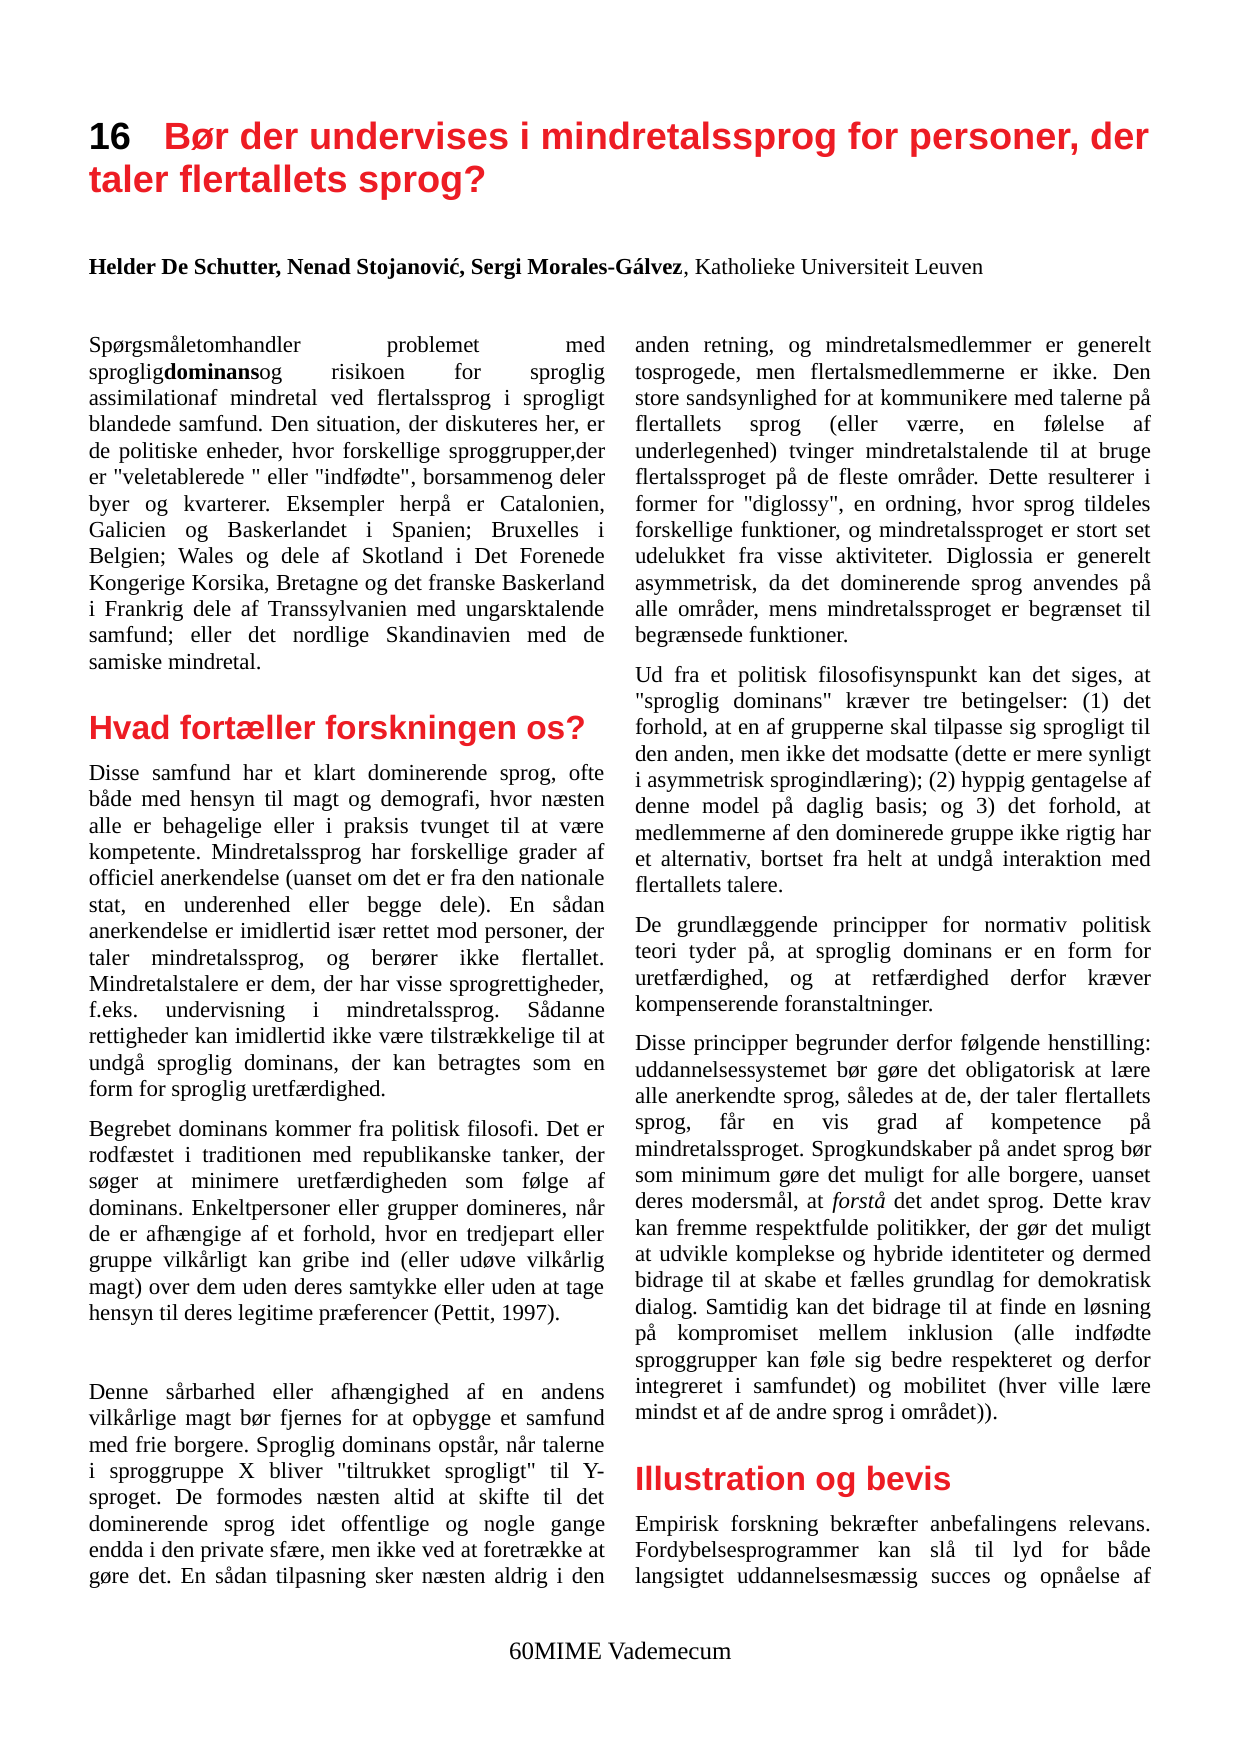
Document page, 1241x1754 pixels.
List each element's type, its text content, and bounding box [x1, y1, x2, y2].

text Disse principper begrunder derfor følgende henstilling: uddannelsessystemet bør gøre det obligatorisk at lære alle anerkendte sprog, således at de, der taler flertallets sprog, får en vis grad af kompetence på mindretalssproget. Sprogkundskaber på andet sprog bør som minimum gøre det muligt for alle borgere, uanset deres modersmål, at forstå det andet sprog. Dette krav kan fremme respektfulde politikker, der gør det muligt at udvikle komplekse og hybride identiteter og dermed bidrage til at skabe et fælles grundlag for demokratisk dialog. Samtidig kan det bidrage til at finde en løsning på kompromiset mellem inklusion (alle indfødte sproggrupper kan føle sig bedre respekteret og derfor integreret i samfundet) og mobilitet (hver ville lære mindst et af de andre sprog i området)). [635, 1029, 1152, 1425]
text Helder De Schutter, Nenad Stojanović, Sergi Morales-Gálvez, Katholieke Universiteit Leuven [88, 253, 1152, 279]
subtitle Bør der undervises i mindretalssprog for personer, der taler flertallets sprog? [88, 113, 1152, 201]
subtitle Illustration og bevis [635, 1458, 1152, 1497]
text De grundlæggende principper for normativ politisk teori tyder på, at sproglig dominans er en form for uretfærdighed, og at retfærdighed derfor kræver kompenserende foranstaltninger. [635, 911, 1152, 1016]
text anden retning, og mindretalsmedlemmer er generelt tosprogede, men flertalsmedlemmerne er ikke. Den store sandsynlighed for at kommunikere med talerne på flertallets sprog (eller værre, en følelse af underlegenhed) tvinger mindretalstalende til at bruge flertalssproget på de fleste områder. Dette resulterer i former for "diglossy", en ordning, hvor sprog tildeles forskellige funktioner, og mindretalssproget er stort set udelukket fra visse aktiviteter. Diglossia er generelt asymmetrisk, da det dominerende sprog anvendes på alle områder, mens mindretalssproget er begrænset til begrænsede funktioner. [635, 331, 1152, 648]
text Ud fra et politisk filosofisynspunkt kan det siges, at "sproglig dominans" kræver tre betingelser: (1) det forhold, at en af grupperne skal tilpasse sig sprogligt til den anden, men ikke det modsatte (dette er mere synligt i asymmetrisk sprogindlæring); (2) hyppig gentagelse af denne model på daglig basis; og 3) det forhold, at medlemmerne af den dominerede gruppe ikke rigtig har et alternativ, bortset fra helt at undgå interaktion med flertallets talere. [635, 661, 1152, 898]
text Begrebet dominans kommer fra politisk filosofi. Det er rodfæstet i traditionen med republikanske tanker, der søger at minimere uretfærdigheden som følge af dominans. Enkeltpersoner eller grupper domineres, når de er afhængige af et forhold, hvor en tredjepart eller gruppe vilkårligt kan gribe ind (eller udøve vilkårlig magt) over dem uden deres samtykke eller uden at tage hensyn til deres legitime præferencer (Pettit, 1997). [88, 1115, 605, 1326]
text Spørgsmåletomhandler problemet med sprogligdominansog risikoen for sproglig assimilationaf mindretal ved flertalssprog i sprogligt blandede samfund. Den situation, der diskuteres her, er de politiske enheder, hvor forskellige sproggrupper,der er "veletablerede " eller "indfødte", borsammenog deler byer og kvarterer. Eksempler herpå er Catalonien, Galicien og Baskerlandet i Spanien; Bruxelles i Belgien; Wales og dele af Skotland i Det Forenede Kongerige Korsika, Bretagne og det franske Baskerland i Frankrig dele af Transsylvanien med ungarsktalende samfund; eller det nordlige Skandinavien med de samiske mindretal. [88, 331, 605, 674]
text Disse samfund har et klart dominerende sprog, ofte både med hensyn til magt og demografi, hvor næsten alle er behagelige eller i praksis tvunget til at være kompetente. Mindretalssprog har forskellige grader af officiel anerkendelse (uanset om det er fra den nationale stat, en underenhed eller begge dele). En sådan anerkendelse er imidlertid især rettet mod personer, der taler mindretalssprog, og berører ikke flertallet. Mindretalstalere er dem, der har visse sprogrettigheder, f.eks. undervisning i mindretalssprog. Sådanne rettigheder kan imidlertid ikke være tilstrækkelige til at undgå sproglig dominans, der kan betragtes som en form for sproglig uretfærdighed. [88, 759, 605, 1102]
text Denne sårbarhed eller afhængighed af en andens vilkårlige magt bør fjernes for at opbygge et samfund med frie borgere. Sproglig dominans opstår, når talerne i sproggruppe X bliver "tiltrukket sprogligt" til Y-sproget. De formodes næsten altid at skifte til det dominerende sprog idet offentlige og nogle gange endda i den private sfære, men ikke ved at foretrække at gøre det. En sådan tilpasning sker næsten aldrig i den [88, 1378, 605, 1589]
subtitle Hvad fortæller forskningen os? [88, 708, 605, 747]
text Empirisk forskning bekræfter anbefalingens relevans. Fordybelsesprogrammer kan slå til lyd for både langsigtet uddannelsesmæssig succes og opnåelse af [635, 1510, 1152, 1589]
